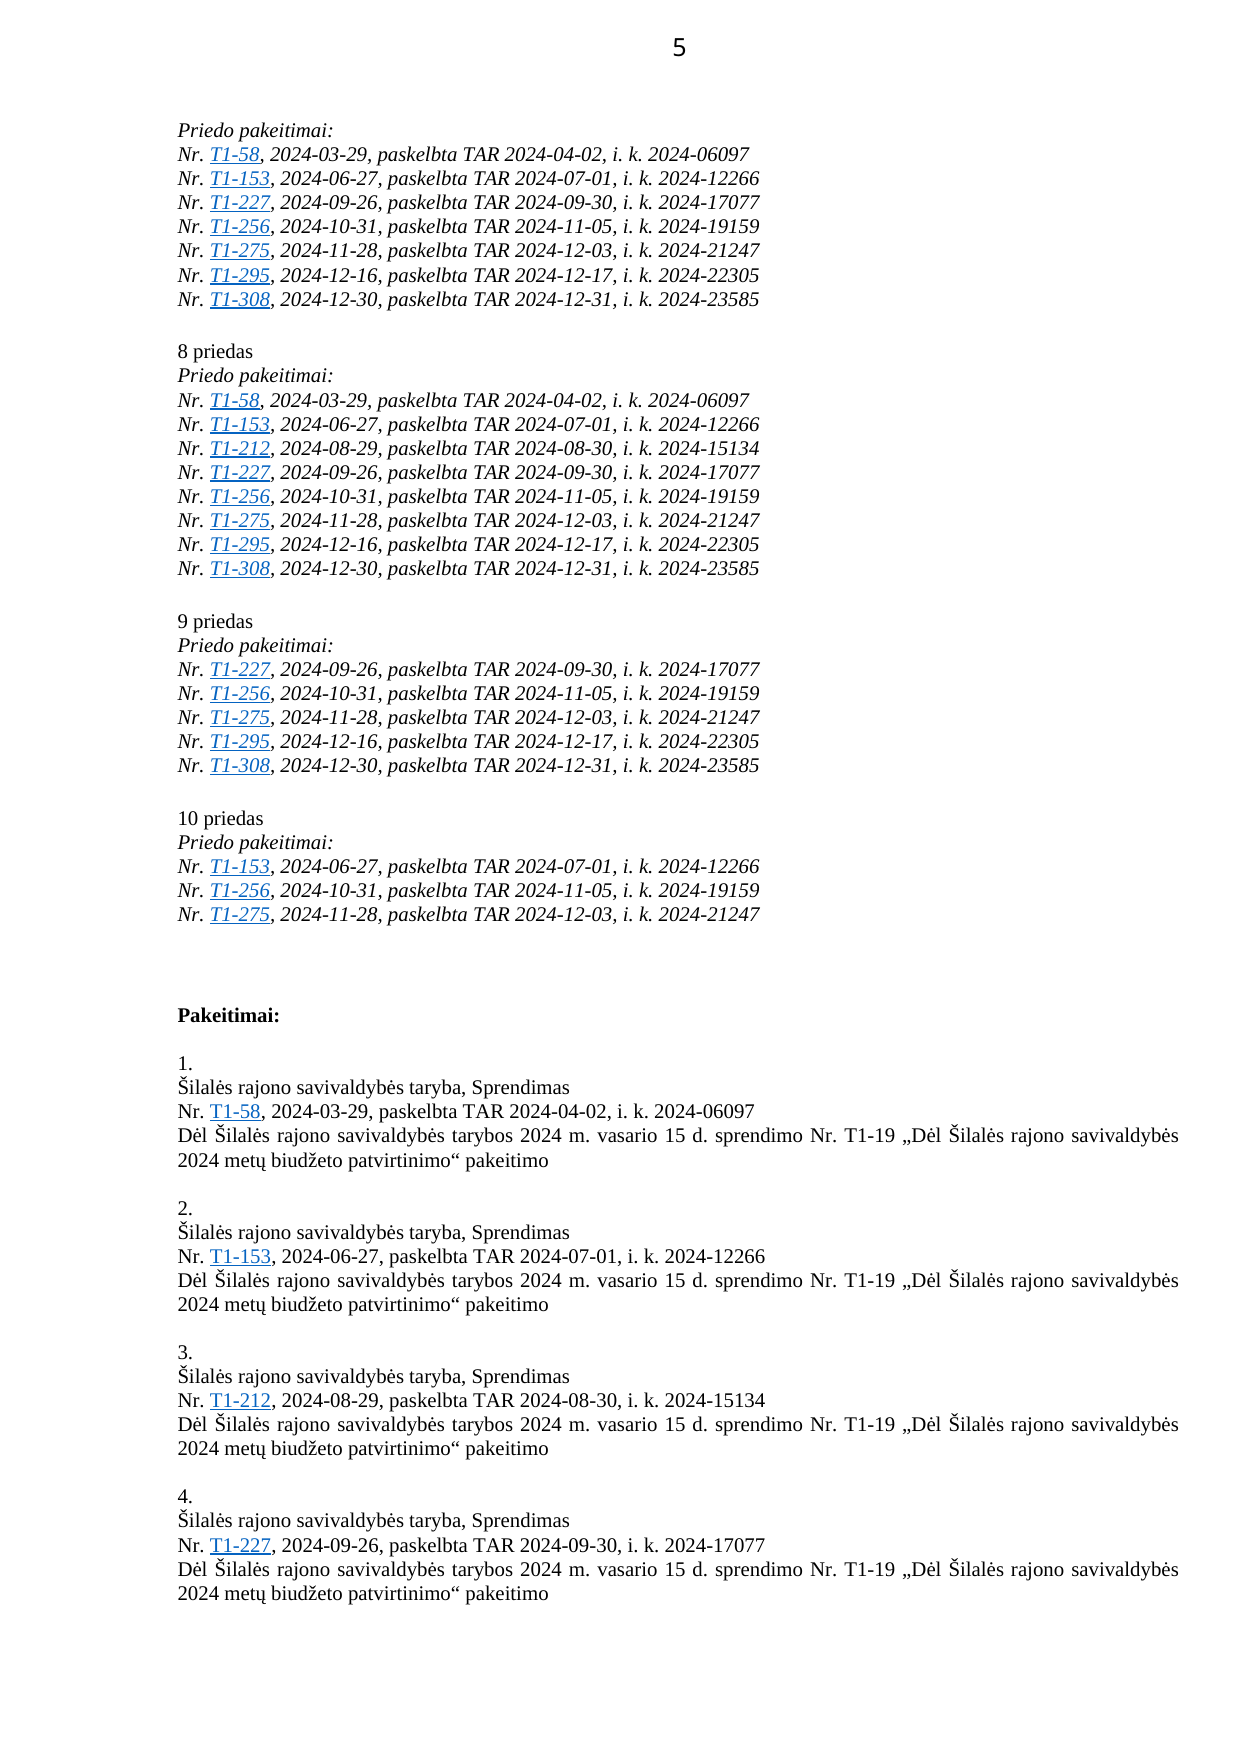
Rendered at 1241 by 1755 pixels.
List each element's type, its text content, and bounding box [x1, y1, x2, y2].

text Nr. T1-227, 2024-09-26, paskelbta TAR 2024-09-30, i. k. 2024-17077 [177, 657, 1181, 681]
text Šilalės rajono savivaldybės taryba, Sprendimas [177, 1075, 1181, 1099]
text Nr. T1-275, 2024-11-28, paskelbta TAR 2024-12-03, i. k. 2024-21247 [177, 508, 1181, 532]
text Nr. T1-212, 2024-08-29, paskelbta TAR 2024-08-30, i. k. 2024-15134 [177, 436, 1181, 460]
text Nr. T1-295, 2024-12-16, paskelbta TAR 2024-12-17, i. k. 2024-22305 [177, 262, 1181, 287]
text Dėl Šilalės rajono savivaldybės tarybos 2024 m. vasario 15 d. sprendimo Nr. T1-19 „Dėl Šilalės rajono savivaldybės 2024 metų biudžeto patvirtinimo“ pakeitimo [177, 1412, 1181, 1460]
text 2. [177, 1196, 1181, 1220]
text Nr. T1-308, 2024-12-30, paskelbta TAR 2024-12-31, i. k. 2024-23585 [177, 753, 1181, 777]
text Nr. T1-275, 2024-11-28, paskelbta TAR 2024-12-03, i. k. 2024-21247 [177, 238, 1181, 262]
text 1. [177, 1051, 1181, 1075]
text Priedo pakeitimai: [177, 633, 1181, 657]
text Nr. T1-58, 2024-03-29, paskelbta TAR 2024-04-02, i. k. 2024-06097 [177, 142, 1181, 166]
text Nr. T1-153, 2024-06-27, paskelbta TAR 2024-07-01, i. k. 2024-12266 [177, 1244, 1181, 1268]
text Nr. T1-212, 2024-08-29, paskelbta TAR 2024-08-30, i. k. 2024-15134 [177, 1388, 1181, 1412]
text Dėl Šilalės rajono savivaldybės tarybos 2024 m. vasario 15 d. sprendimo Nr. T1-19 „Dėl Šilalės rajono savivaldybės 2024 metų biudžeto patvirtinimo“ pakeitimo [177, 1557, 1181, 1605]
text Nr. T1-256, 2024-10-31, paskelbta TAR 2024-11-05, i. k. 2024-19159 [177, 878, 1181, 902]
text Dėl Šilalės rajono savivaldybės tarybos 2024 m. vasario 15 d. sprendimo Nr. T1-19 „Dėl Šilalės rajono savivaldybės 2024 metų biudžeto patvirtinimo“ pakeitimo [177, 1123, 1181, 1172]
text Priedo pakeitimai: [177, 118, 1181, 142]
text Nr. T1-256, 2024-10-31, paskelbta TAR 2024-11-05, i. k. 2024-19159 [177, 484, 1181, 508]
text Nr. T1-227, 2024-09-26, paskelbta TAR 2024-09-30, i. k. 2024-17077 [177, 460, 1181, 484]
text Nr. T1-275, 2024-11-28, paskelbta TAR 2024-12-03, i. k. 2024-21247 [177, 705, 1181, 729]
text 10 priedas [177, 806, 1181, 830]
text Nr. T1-256, 2024-10-31, paskelbta TAR 2024-11-05, i. k. 2024-19159 [177, 214, 1181, 238]
text Šilalės rajono savivaldybės taryba, Sprendimas [177, 1508, 1181, 1532]
text Šilalės rajono savivaldybės taryba, Sprendimas [177, 1364, 1181, 1388]
text Nr. T1-256, 2024-10-31, paskelbta TAR 2024-11-05, i. k. 2024-19159 [177, 681, 1181, 705]
text Nr. T1-275, 2024-11-28, paskelbta TAR 2024-12-03, i. k. 2024-21247 [177, 902, 1181, 926]
text Nr. T1-308, 2024-12-30, paskelbta TAR 2024-12-31, i. k. 2024-23585 [177, 287, 1181, 311]
text Nr. T1-58, 2024-03-29, paskelbta TAR 2024-04-02, i. k. 2024-06097 [177, 387, 1181, 412]
text Nr. T1-58, 2024-03-29, paskelbta TAR 2024-04-02, i. k. 2024-06097 [177, 1099, 1181, 1123]
text Nr. T1-308, 2024-12-30, paskelbta TAR 2024-12-31, i. k. 2024-23585 [177, 556, 1181, 580]
text 4. [177, 1484, 1181, 1508]
text Nr. T1-153, 2024-06-27, paskelbta TAR 2024-07-01, i. k. 2024-12266 [177, 412, 1181, 436]
text Nr. T1-153, 2024-06-27, paskelbta TAR 2024-07-01, i. k. 2024-12266 [177, 854, 1181, 878]
text Nr. T1-227, 2024-09-26, paskelbta TAR 2024-09-30, i. k. 2024-17077 [177, 1532, 1181, 1557]
text Priedo pakeitimai: [177, 363, 1181, 387]
text Nr. T1-295, 2024-12-16, paskelbta TAR 2024-12-17, i. k. 2024-22305 [177, 729, 1181, 753]
text Pakeitimai: [177, 1003, 1181, 1027]
text Nr. T1-153, 2024-06-27, paskelbta TAR 2024-07-01, i. k. 2024-12266 [177, 166, 1181, 190]
text 8 priedas [177, 339, 1181, 363]
text Nr. T1-295, 2024-12-16, paskelbta TAR 2024-12-17, i. k. 2024-22305 [177, 532, 1181, 556]
text 9 priedas [177, 609, 1181, 633]
text Priedo pakeitimai: [177, 830, 1181, 854]
text Nr. T1-227, 2024-09-26, paskelbta TAR 2024-09-30, i. k. 2024-17077 [177, 190, 1181, 214]
text 3. [177, 1340, 1181, 1364]
text Dėl Šilalės rajono savivaldybės tarybos 2024 m. vasario 15 d. sprendimo Nr. T1-19 „Dėl Šilalės rajono savivaldybės 2024 metų biudžeto patvirtinimo“ pakeitimo [177, 1268, 1181, 1316]
text Šilalės rajono savivaldybės taryba, Sprendimas [177, 1220, 1181, 1244]
